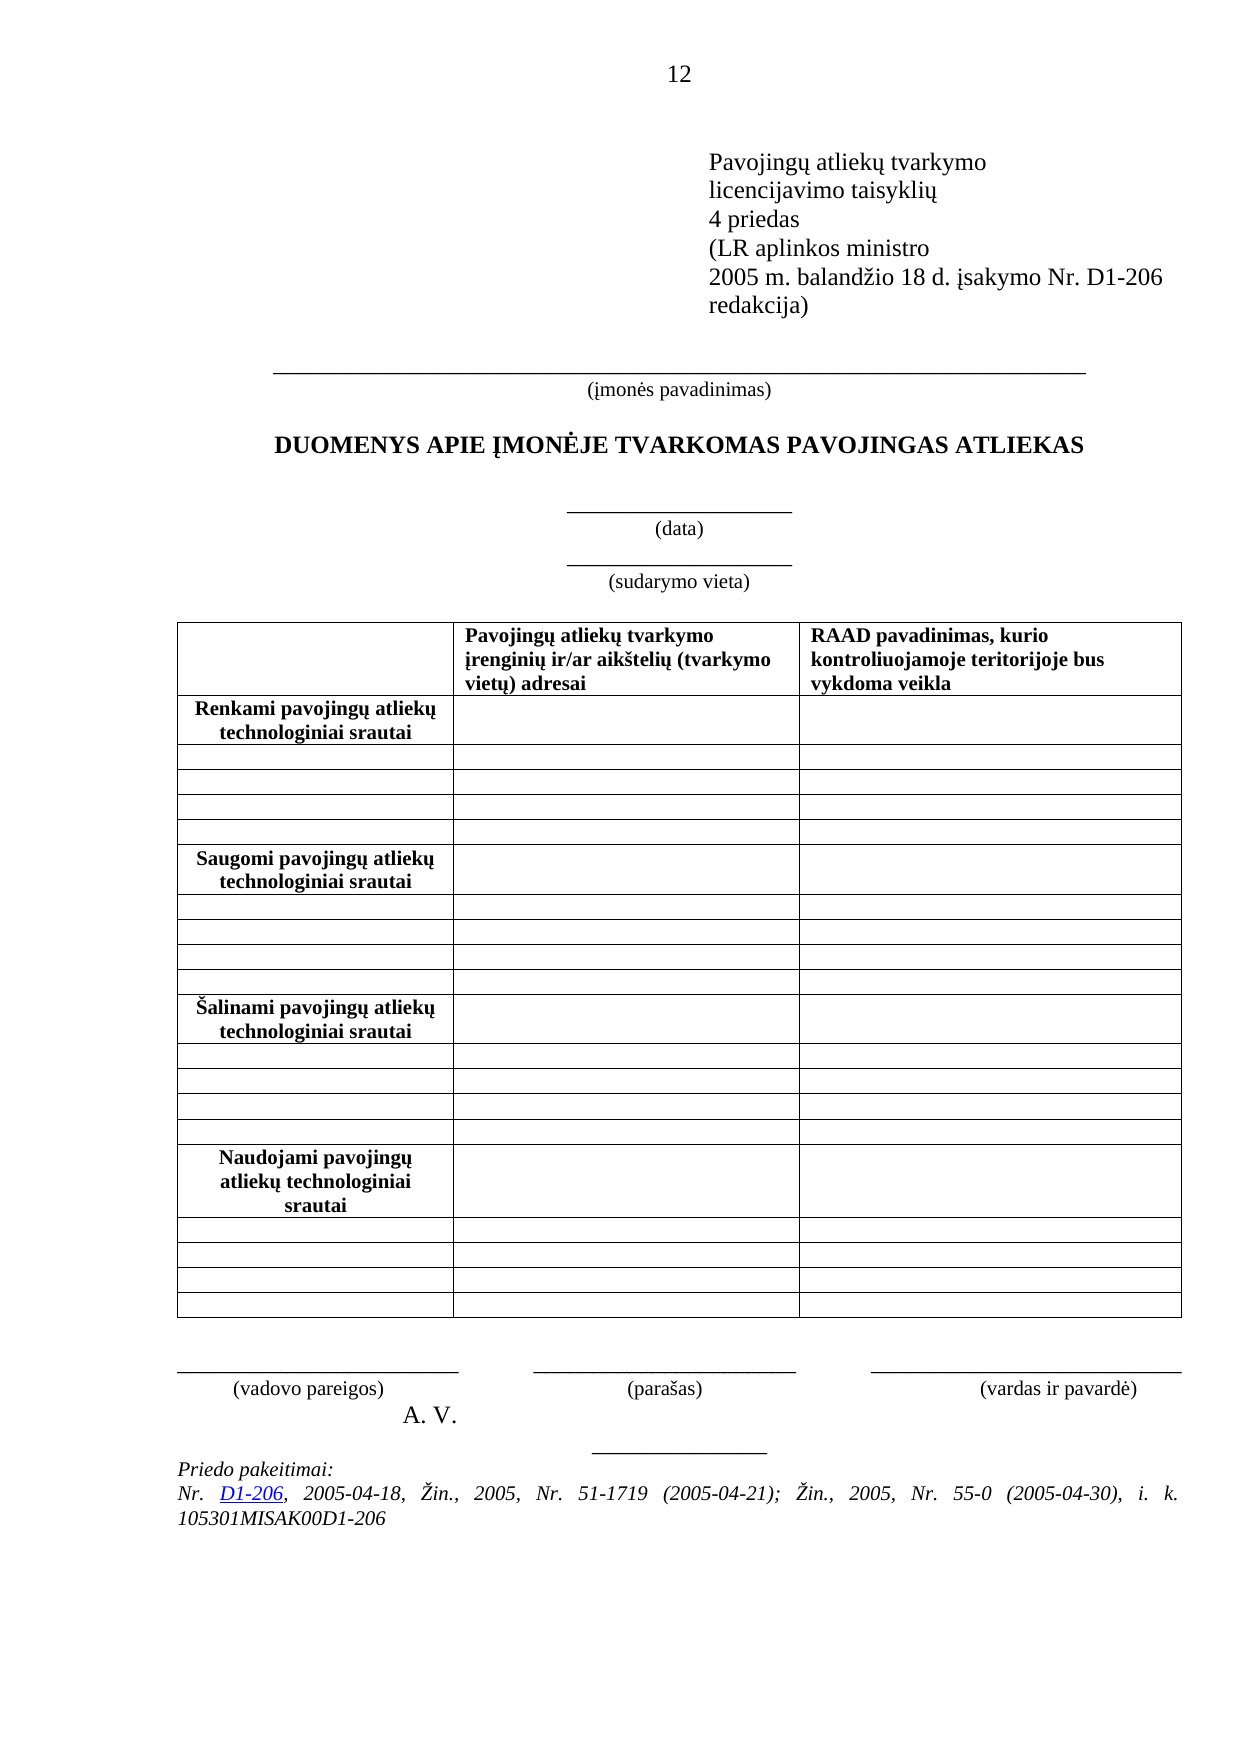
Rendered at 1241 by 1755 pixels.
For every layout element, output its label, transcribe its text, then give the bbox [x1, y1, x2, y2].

table_cell [800, 1094, 1181, 1118]
text Priedo pakeitimai: [177, 1457, 1181, 1481]
table_cell [178, 1069, 453, 1093]
table_cell [800, 895, 1181, 919]
table_cell [454, 1268, 799, 1292]
text (LR aplinkos ministro [177, 233, 1181, 262]
table_cell [800, 1120, 1181, 1143]
table_cell [178, 1243, 453, 1267]
text A. V. [177, 1400, 1181, 1428]
table_cell [454, 795, 799, 819]
table_cell [454, 1069, 799, 1093]
table_cell [800, 1044, 1181, 1068]
text _________________________________________________________________ [177, 348, 1181, 377]
table_cell [178, 1218, 453, 1242]
table_cell [178, 1268, 453, 1292]
table_cell [800, 1243, 1181, 1267]
table_header RAAD pavadinimas, kurio kontroliuojamoje teritorijoje bus vykdoma veikla [800, 623, 1181, 695]
table_cell [800, 945, 1181, 969]
table_cell [800, 1268, 1181, 1292]
table_cell [178, 820, 453, 844]
table_cell [454, 1218, 799, 1242]
text (įmonės pavadinimas) [177, 377, 1181, 401]
table_cell [454, 1145, 799, 1217]
table_header [178, 623, 453, 695]
table_cell [800, 745, 1181, 769]
table_cell [800, 770, 1181, 794]
table_cell [178, 895, 453, 919]
text DUOMENYS APIE ĮMONĖJE TVARKOMAS PAVOJINGAS ATLIEKAS [177, 430, 1181, 458]
table_cell [454, 995, 799, 1043]
table_cell [178, 1120, 453, 1143]
table_cell [800, 970, 1181, 994]
text 2005 m. balandžio 18 d. įsakymo Nr. D1-206 [177, 262, 1181, 291]
table_cell [178, 920, 453, 944]
text ______________ [177, 1428, 1181, 1457]
table_cell Renkami pavojingų atliekų technologiniai srautai [178, 696, 453, 744]
table_cell [454, 820, 799, 844]
table_cell [178, 795, 453, 819]
text redakcija) [177, 291, 1181, 319]
text Pavojingų atliekų tvarkymo [177, 147, 1181, 176]
table_cell [800, 820, 1181, 844]
table_cell [454, 745, 799, 769]
table_cell [800, 1145, 1181, 1217]
table_cell [178, 945, 453, 969]
table_cell [178, 970, 453, 994]
text (data) [177, 516, 1181, 540]
table_header Pavojingų atliekų tvarkymo įrenginių ir/ar aikštelių (tvarkymo vietų) adresai [454, 623, 799, 695]
table_cell [800, 920, 1181, 944]
table_cell [454, 1293, 799, 1317]
table_cell [454, 1094, 799, 1118]
text Nr. D1-206, 2005-04-18, Žin., 2005, Nr. 51-1719 (2005-04-21); Žin., 2005, Nr. 55-0 (2005-04-30), i. k. 105301MISAK00D1-206 [177, 1481, 1181, 1529]
table_cell [454, 970, 799, 994]
table_cell [454, 696, 799, 744]
table_cell [454, 770, 799, 794]
table_cell [454, 945, 799, 969]
table_cell Saugomi pavojingų atliekų technologiniai srautai [178, 845, 453, 893]
table_cell [454, 920, 799, 944]
text (vadovo pareigos) (parašas) (vardas ir pavardė) [177, 1376, 1181, 1400]
text __________________ [177, 540, 1181, 569]
table_cell [800, 845, 1181, 893]
table_cell Naudojami pavojingų atliekų technologiniai srautai [178, 1145, 453, 1217]
table_cell [454, 895, 799, 919]
text __________________ [177, 487, 1181, 516]
table_cell [800, 995, 1181, 1043]
table_cell [454, 1243, 799, 1267]
table_cell [178, 1094, 453, 1118]
table_cell [454, 1120, 799, 1143]
text licencijavimo taisyklių [177, 176, 1181, 204]
table_cell [800, 1069, 1181, 1093]
table_cell [454, 845, 799, 893]
table_cell [178, 745, 453, 769]
table_cell [800, 795, 1181, 819]
table_cell [178, 770, 453, 794]
table_cell [178, 1044, 453, 1068]
table_cell Šalinami pavojingų atliekų technologiniai srautai [178, 995, 453, 1043]
table_cell [800, 1218, 1181, 1242]
table_cell [454, 1044, 799, 1068]
table_cell [800, 1293, 1181, 1317]
text (sudarymo vieta) [177, 569, 1181, 593]
table_cell [800, 696, 1181, 744]
text 4 priedas [177, 204, 1181, 233]
table_cell [178, 1293, 453, 1317]
